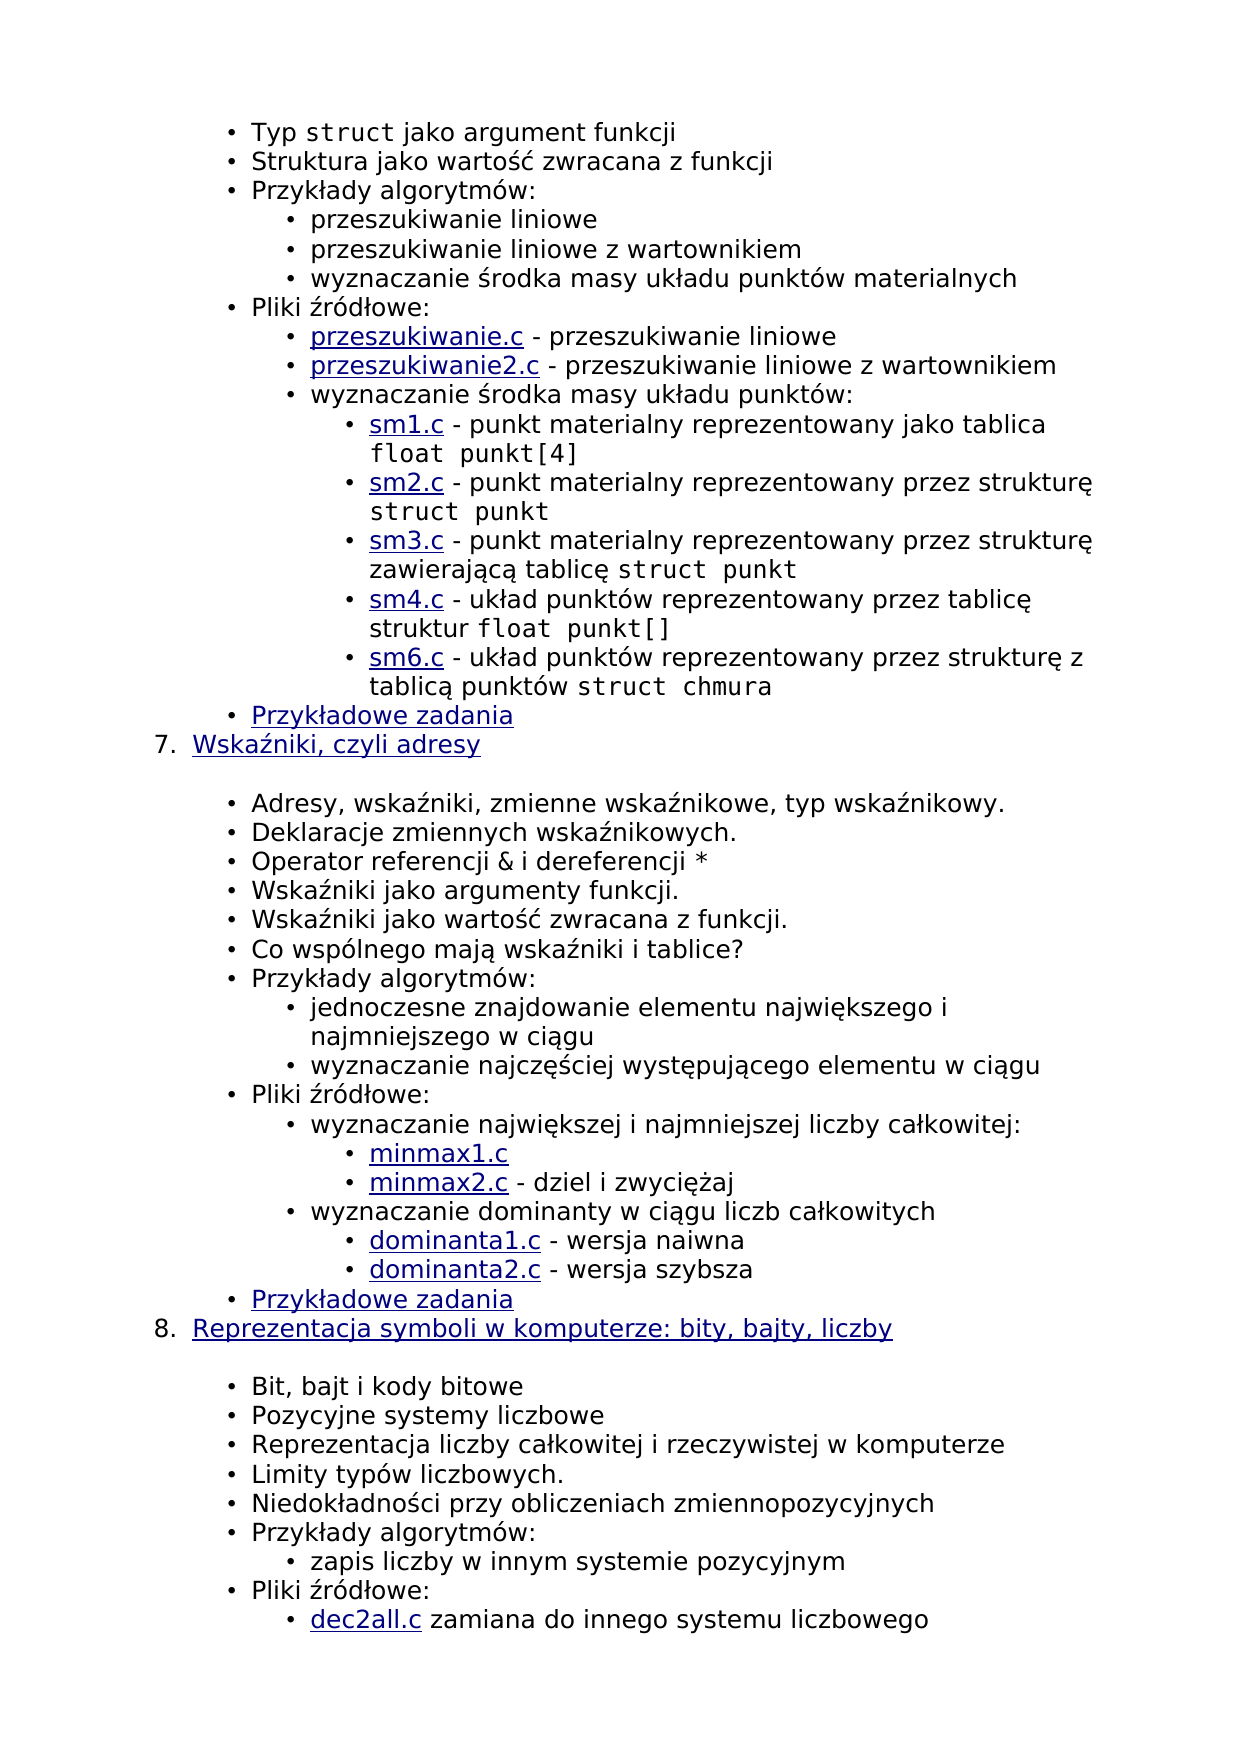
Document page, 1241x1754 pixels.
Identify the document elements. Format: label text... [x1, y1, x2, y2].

list Przykłady algorytmów: [236, 1518, 1122, 1547]
list dominanta2.c - wersja szybsza [354, 1256, 1122, 1285]
list Deklaracje zmiennych wskaźnikowych. [236, 818, 1122, 847]
list przeszukiwanie.c - przeszukiwanie liniowe [295, 322, 1122, 351]
list minmax2.c - dziel i zwyciężaj [354, 1168, 1122, 1197]
list Przykładowe zadania [236, 701, 1122, 731]
list Bit, bajt i kody bitowe [236, 1372, 1122, 1401]
list wyznaczanie dominanty w ciągu liczb całkowitych [295, 1197, 1122, 1226]
list Operator referencji & i dereferencji * [236, 847, 1122, 876]
list minmax1.c [354, 1139, 1122, 1168]
list wyznaczanie środka masy układu punktów: [295, 381, 1122, 410]
list sm1.c - punkt materialny reprezentowany jako tablica float punkt[4] [354, 410, 1122, 468]
list przeszukiwanie2.c - przeszukiwanie liniowe z wartownikiem [295, 351, 1122, 381]
list dominanta1.c - wersja naiwna [354, 1226, 1122, 1256]
list Przykłady algorytmów: [236, 176, 1122, 206]
list wyznaczanie największej i najmniejszej liczby całkowitej: [295, 1110, 1122, 1139]
list sm2.c - punkt materialny reprezentowany przez strukturę struct punkt [354, 468, 1122, 526]
list zapis liczby w innym systemie pozycyjnym [295, 1547, 1122, 1576]
list Przykładowe zadania [236, 1285, 1122, 1314]
list wyznaczanie najczęściej występującego elementu w ciągu [295, 1051, 1122, 1081]
list jednoczesne znajdowanie elementu największego i najmniejszego w ciągu [295, 993, 1122, 1051]
list Niedokładności przy obliczeniach zmiennopozycyjnych [236, 1489, 1122, 1518]
list Limity typów liczbowych. [236, 1460, 1122, 1489]
list Struktura jako wartość zwracana z funkcji [236, 147, 1122, 176]
list Co wspólnego mają wskaźniki i tablice? [236, 935, 1122, 964]
list Pozycyjne systemy liczbowe [236, 1401, 1122, 1431]
list Reprezentacja symboli w komputerze: bity, bajty, liczby [177, 1314, 1122, 1372]
list Wskaźniki jako argumenty funkcji. [236, 876, 1122, 906]
list Pliki źródłowe: [236, 1081, 1122, 1110]
list Pliki źródłowe: [236, 1576, 1122, 1606]
list Pliki źródłowe: [236, 293, 1122, 322]
list Reprezentacja liczby całkowitej i rzeczywistej w komputerze [236, 1431, 1122, 1460]
list wyznaczanie środka masy układu punktów materialnych [295, 264, 1122, 293]
list Wskaźniki jako wartość zwracana z funkcji. [236, 906, 1122, 935]
list sm6.c - układ punktów reprezentowany przez strukturę z tablicą punktów struct chmura [354, 643, 1122, 701]
list Typ struct jako argument funkcji [236, 118, 1122, 147]
list sm3.c - punkt materialny reprezentowany przez strukturę zawierającą tablicę struct punkt [354, 526, 1122, 585]
list sm4.c - układ punktów reprezentowany przez tablicę struktur float punkt[] [354, 585, 1122, 643]
list Adresy, wskaźniki, zmienne wskaźnikowe, typ wskaźnikowy. [236, 789, 1122, 818]
list przeszukiwanie liniowe z wartownikiem [295, 235, 1122, 264]
list przeszukiwanie liniowe [295, 206, 1122, 235]
list dec2all.c zamiana do innego systemu liczbowego [295, 1606, 1122, 1635]
list Wskaźniki, czyli adresy [177, 731, 1122, 789]
list Przykłady algorytmów: [236, 964, 1122, 993]
